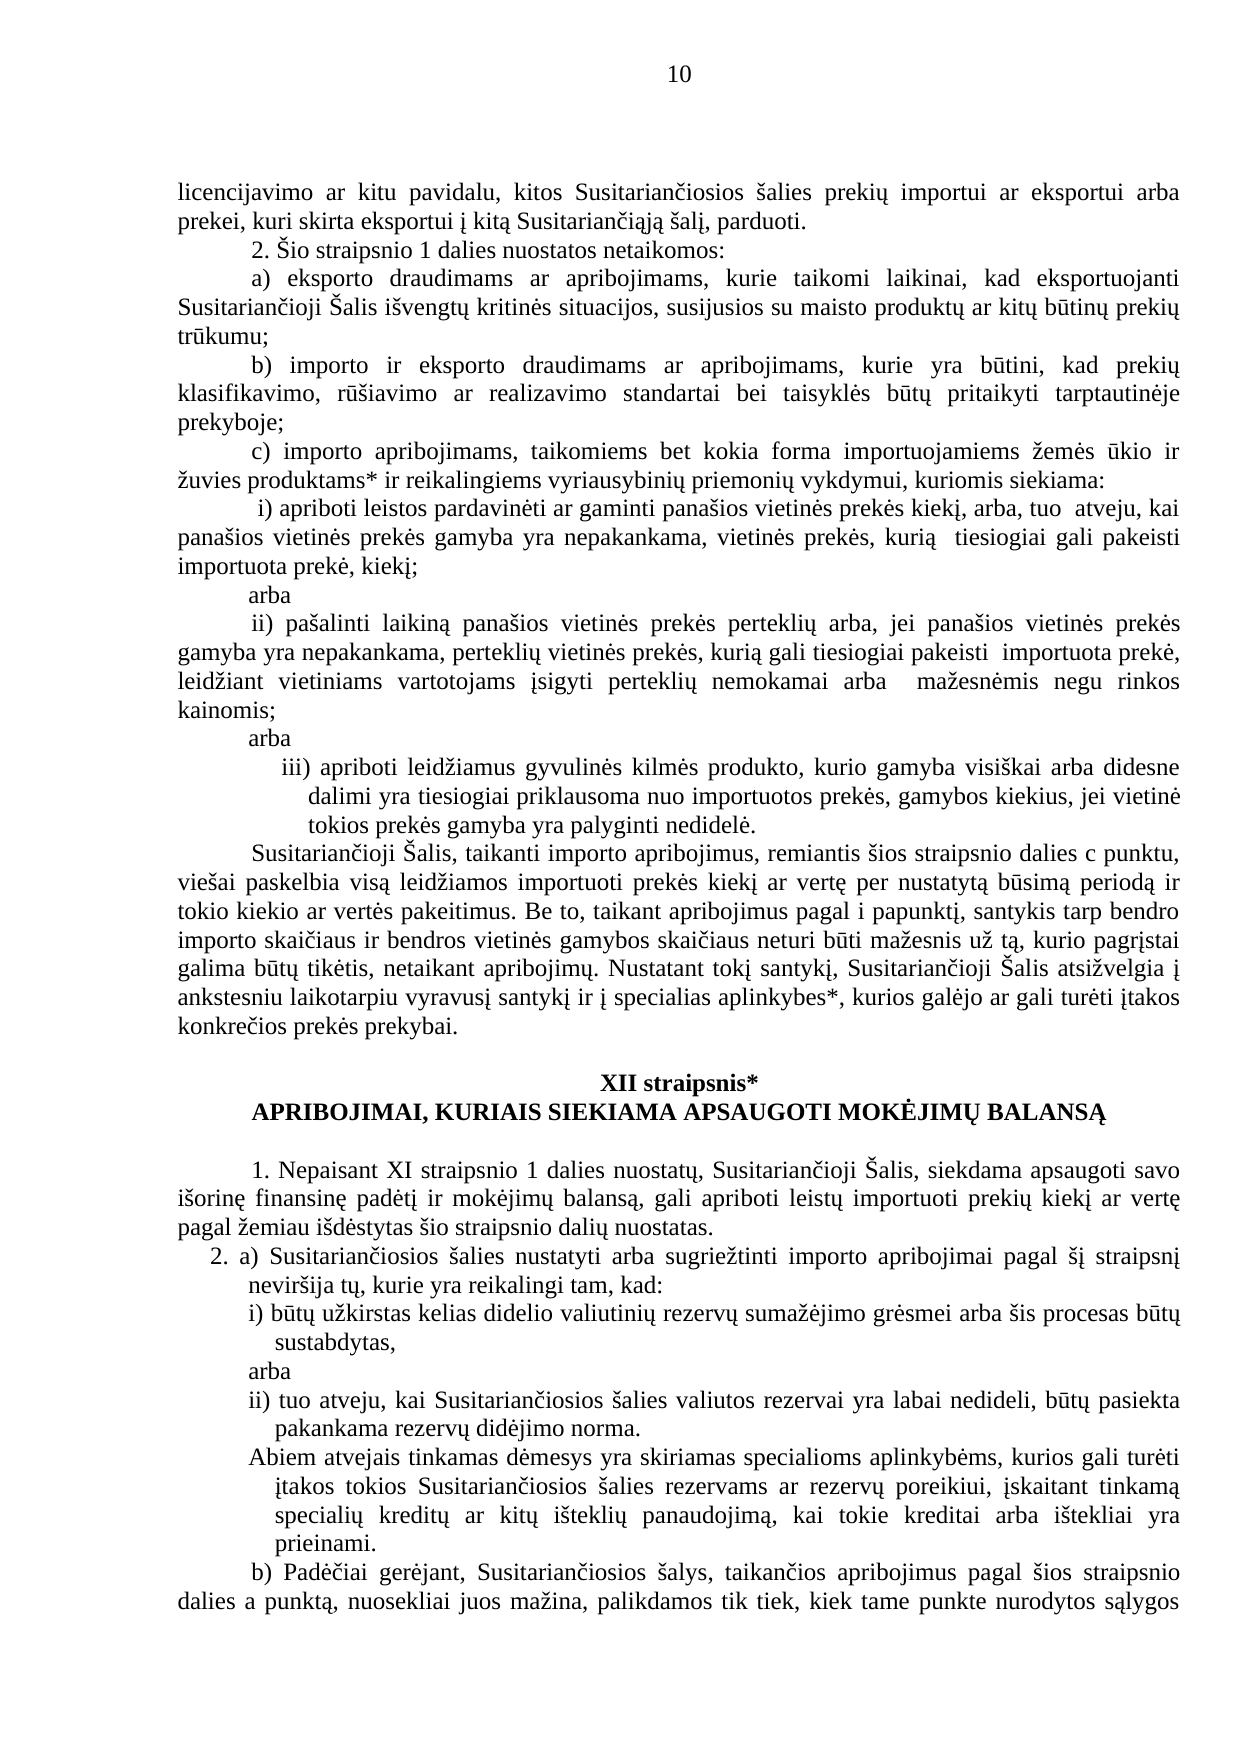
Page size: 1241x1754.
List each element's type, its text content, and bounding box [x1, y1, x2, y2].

text i) būtų užkirstas kelias didelio valiutinių rezervų sumažėjimo grėsmei arba šis procesas būtų sustabdytas, [248, 1298, 1181, 1356]
text a) eksporto draudimams ar apribojimams, kurie taikomi laikinai, kad eksportuojanti Susitariančioji Šalis išvengtų kritinės situacijos, susijusios su maisto produktų ar kitų būtinų prekių trūkumu; [177, 263, 1181, 350]
text i) apriboti leistos pardavinėti ar gaminti panašios vietinės prekės kiekį, arba, tuo atveju, kai panašios vietinės prekės gamyba yra nepakankama, vietinės prekės, kurią tiesiogiai gali pakeisti importuota prekė, kiekį; [177, 493, 1181, 580]
text 2. a) Susitariančiosios šalies nustatyti arba sugriežtinti importo apribojimai pagal šį straipsnį neviršija tų, kurie yra reikalingi tam, kad: [210, 1241, 1181, 1298]
text 1. Nepaisant XI straipsnio 1 dalies nuostatų, Susitariančioji Šalis, siekdama apsaugoti savo išorinę finansinę padėtį ir mokėjimų balansą, gali apriboti leistų importuoti prekių kiekį ar vertę pagal žemiau išdėstytas šio straipsnio dalių nuostatas. [177, 1155, 1181, 1241]
text ii) tuo atveju, kai Susitariančiosios šalies valiutos rezervai yra labai nedideli, būtų pasiekta pakankama rezervų didėjimo norma. [248, 1385, 1181, 1442]
text ii) pašalinti laikiną panašios vietinės prekės perteklių arba, jei panašios vietinės prekės gamyba yra nepakankama, perteklių vietinės prekės, kurią gali tiesiogiai pakeisti importuota prekė, leidžiant vietiniams vartotojams įsigyti perteklių nemokamai arba mažesnėmis negu rinkos kainomis; [177, 608, 1181, 723]
text b) Padėčiai gerėjant, Susitariančiosios šalys, taikančios apribojimus pagal šios straipsnio dalies a punktą, nuosekliai juos mažina, palikdamos tik tiek, kiek tame punkte nurodytos sąlygos [177, 1557, 1181, 1615]
text XII straipsnis* [177, 1068, 1181, 1097]
text 2. Šio straipsnio 1 dalies nuostatos netaikomos: [177, 235, 1181, 263]
text licencijavimo ar kitu pavidalu, kitos Susitariančiosios šalies prekių importui ar eksportui arba prekei, kuri skirta eksportui į kitą Susitariančiąją šalį, parduoti. [177, 177, 1181, 235]
text arba [248, 580, 1181, 608]
text Susitariančioji Šalis, taikanti importo apribojimus, remiantis šios straipsnio dalies c punktu, viešai paskelbia visą leidžiamos importuoti prekės kiekį ar vertę per nustatytą būsimą periodą ir tokio kiekio ar vertės pakeitimus. Be to, taikant apribojimus pagal i papunktį, santykis tarp bendro importo skaičiaus ir bendros vietinės gamybos skaičiaus neturi būti mažesnis už tą, kurio pagrįstai galima būtų tikėtis, netaikant apribojimų. Nustatant tokį santykį, Susitariančioji Šalis atsižvelgia į ankstesniu laikotarpiu vyravusį santykį ir į specialias aplinkybes*, kurios galėjo ar gali turėti įtakos konkrečios prekės prekybai. [177, 838, 1181, 1040]
text iii) apriboti leidžiamus gyvulinės kilmės produkto, kurio gamyba visiškai arba didesne dalimi yra tiesiogiai priklausoma nuo importuotos prekės, gamybos kiekius, jei vietinė tokios prekės gamyba yra palyginti nedidelė. [281, 752, 1181, 838]
text APRIBOJIMAI, KURIAIS SIEKIAMA APSAUGOTI MOKĖJIMŲ BALANSĄ [177, 1097, 1181, 1126]
text b) importo ir eksporto draudimams ar apribojimams, kurie yra būtini, kad prekių klasifikavimo, rūšiavimo ar realizavimo standartai bei taisyklės būtų pritaikyti tarptautinėje prekyboje; [177, 350, 1181, 436]
text arba [248, 1356, 1181, 1385]
text arba [248, 723, 1181, 752]
text c) importo apribojimams, taikomiems bet kokia forma importuojamiems žemės ūkio ir žuvies produktams* ir reikalingiems vyriausybinių priemonių vykdymui, kuriomis siekiama: [177, 436, 1181, 493]
text Abiem atvejais tinkamas dėmesys yra skiriamas specialioms aplinkybėms, kurios gali turėti įtakos tokios Susitariančiosios šalies rezervams ar rezervų poreikiui, įskaitant tinkamą specialių kreditų ar kitų išteklių panaudojimą, kai tokie kreditai arba ištekliai yra prieinami. [248, 1442, 1181, 1557]
